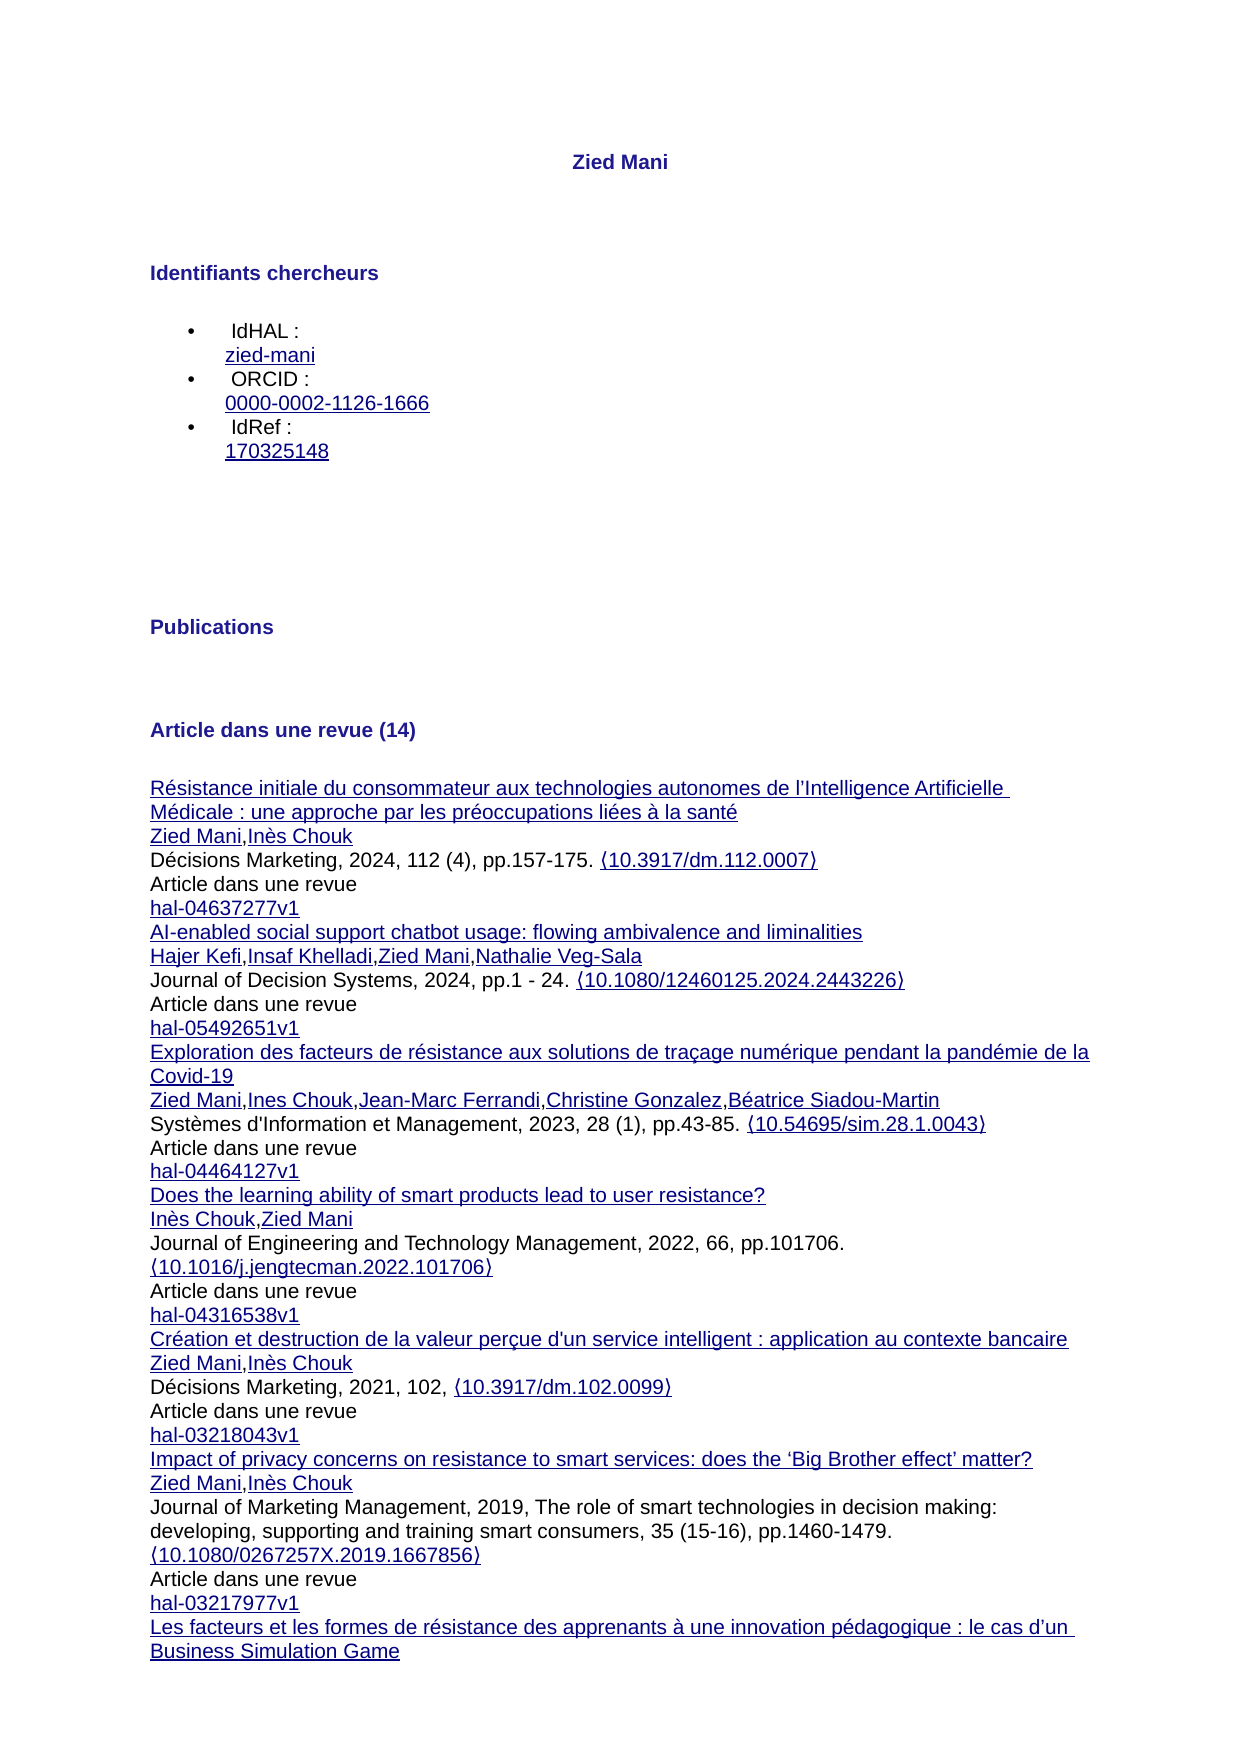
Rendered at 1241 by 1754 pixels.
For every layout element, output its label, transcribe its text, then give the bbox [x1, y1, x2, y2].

table_header Résistance initiale du consommateur aux technologies autonomes de l’Intelligence Artificielle Médicale : une approche par les préoccupations liées à la santé Zied Mani,Inès Chouk Décisions Marketing, 2024, 112 (4), pp.157-175. ⟨10.3917/dm.112.0007⟩ Article dans une revue hal-04637277v1 [150, 776, 1090, 920]
subtitle Publications [150, 614, 1090, 638]
table_cell Impact of privacy concerns on resistance to smart services: does the ‘Big Brother effect’ matter? Zied Mani,Inès Chouk Journal of Marketing Management, 2019, The role of smart technologies in decision making: developing, supporting and training smart consumers, 35 (15-16), pp.1460-1479. ⟨10.1080/0267257X.2019.1667856⟩ Article dans une revue hal-03217977v1 [150, 1447, 1090, 1614]
table_cell Covid-19 Zied Mani,Ines Chouk,Jean-Marc Ferrandi,Christine Gonzalez,Béatrice Siadou-Martin Systèmes d'Information et Management, 2023, 28 (1), pp.43-85. ⟨10.54695/sim.28.1.0043⟩ Article dans une revue hal-04464127v1 [150, 1062, 1090, 1183]
list IdHAL : [187, 319, 1090, 343]
subtitle Zied Mani [150, 150, 1090, 174]
table_cell Création et destruction de la valeur perçue d'un service intelligent : application au contexte bancaire Zied Mani,Inès Chouk Décisions Marketing, 2021, 102, ⟨10.3917/dm.102.0099⟩ Article dans une revue hal-03218043v1 [150, 1327, 1090, 1447]
list zied-mani [187, 343, 1090, 367]
table_cell Exploration des facteurs de résistance aux solutions de traçage numérique pendant la pandémie de la [150, 1040, 1090, 1061]
subtitle Identifiants chercheurs [150, 260, 1090, 284]
table_cell Does the learning ability of smart products lead to user resistance? Inès Chouk,Zied Mani Journal of Engineering and Technology Management, 2022, 66, pp.101706. ⟨10.1016/j.jengtecman.2022.101706⟩ Article dans une revue hal-04316538v1 [150, 1183, 1090, 1327]
table_cell AI-enabled social support chatbot usage: flowing ambivalence and liminalities Hajer Kefi,Insaf Khelladi,Zied Mani,Nathalie Veg-Sala Journal of Decision Systems, 2024, pp.1 - 24. ⟨10.1080/12460125.2024.2443226⟩ Article dans une revue hal-05492651v1 [150, 920, 1090, 1039]
list ORCID : [187, 367, 1090, 391]
list 0000-0002-1126-1666 [187, 391, 1090, 414]
table_cell Les facteurs et les formes de résistance des apprenants à une innovation pédagogique : le cas d’un Business Simulation Game [150, 1615, 1090, 1662]
subtitle Article dans une revue (14) [150, 718, 1090, 742]
list IdRef : [187, 414, 1090, 438]
list 170325148 [187, 438, 1090, 462]
